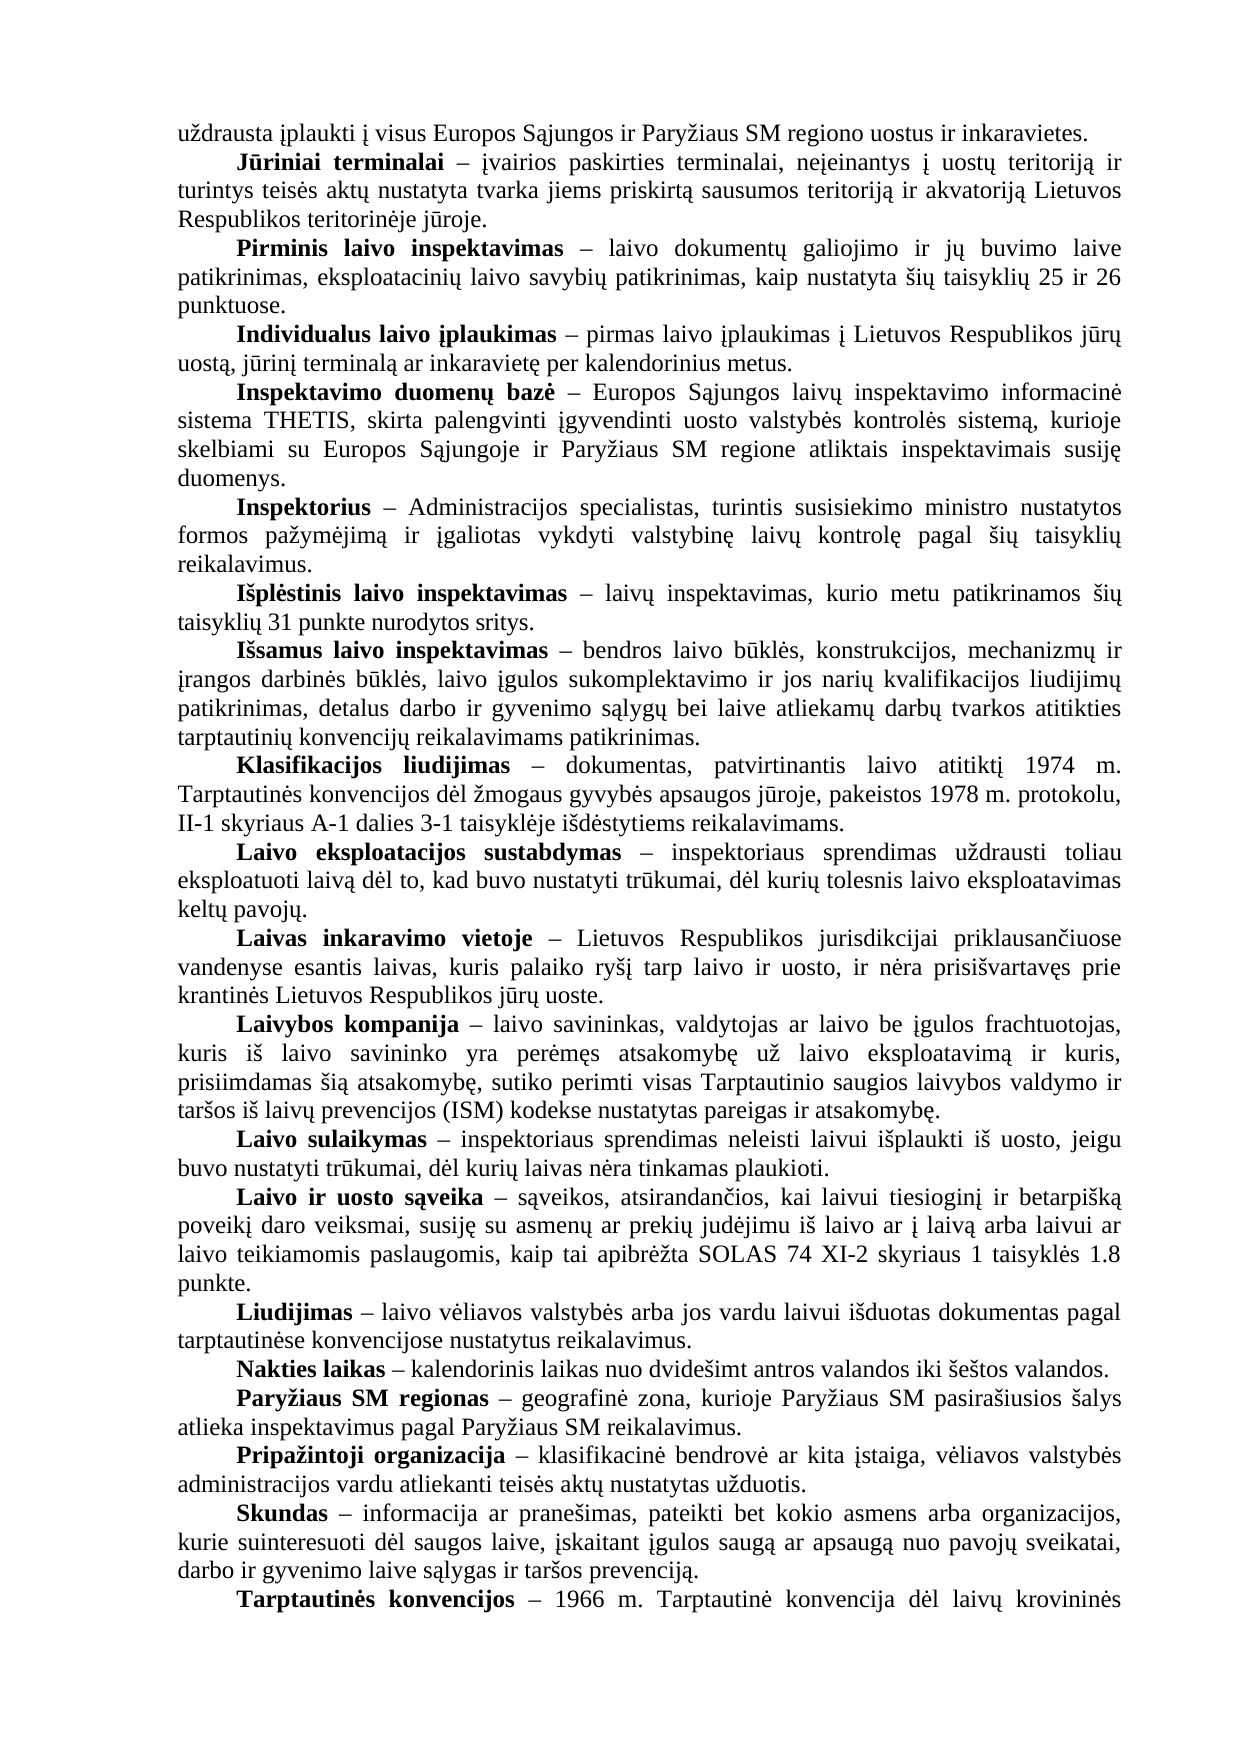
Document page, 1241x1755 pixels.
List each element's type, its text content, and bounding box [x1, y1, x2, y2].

text Liudijimas – laivo vėliavos valstybės arba jos vardu laivui išduotas dokumentas pagal tarptautinėse konvencijose nustatytus reikalavimus. [177, 1297, 1122, 1354]
text Jūriniai terminalai – įvairios paskirties terminalai, neįeinantys į uostų teritoriją ir turintys teisės aktų nustatyta tvarka jiems priskirtą sausumos teritoriją ir akvatoriją Lietuvos Respublikos teritorinėje jūroje. [177, 147, 1122, 233]
text Klasifikacijos liudijimas – dokumentas, patvirtinantis laivo atitiktį 1974 m. Tarptautinės konvencijos dėl žmogaus gyvybės apsaugos jūroje, pakeistos 1978 m. protokolu, II-1 skyriaus A-1 dalies 3-1 taisyklėje išdėstytiems reikalavimams. [177, 751, 1122, 837]
text Laivo sulaikymas – inspektoriaus sprendimas neleisti laivui išplaukti iš uosto, jeigu buvo nustatyti trūkumai, dėl kurių laivas nėra tinkamas plaukioti. [177, 1124, 1122, 1182]
text Paryžiaus SM regionas – geografinė zona, kurioje Paryžiaus SM pasirašiusios šalys atlieka inspektavimus pagal Paryžiaus SM reikalavimus. [177, 1383, 1122, 1441]
text Tarptautinės konvencijos – 1966 m. Tarptautinė konvencija dėl laivų krovininės [177, 1584, 1122, 1613]
text Išsamus laivo inspektavimas – bendros laivo būklės, konstrukcijos, mechanizmų ir įrangos darbinės būklės, laivo įgulos sukomplektavimo ir jos narių kvalifikacijos liudijimų patikrinimas, detalus darbo ir gyvenimo sąlygų bei laive atliekamų darbų tvarkos atitikties tarptautinių konvencijų reikalavimams patikrinimas. [177, 636, 1122, 751]
text Laivas inkaravimo vietoje – Lietuvos Respublikos jurisdikcijai priklausančiuose vandenyse esantis laivas, kuris palaiko ryšį tarp laivo ir uosto, ir nėra prisišvartavęs prie krantinės Lietuvos Respublikos jūrų uoste. [177, 923, 1122, 1009]
text Pirminis laivo inspektavimas – laivo dokumentų galiojimo ir jų buvimo laive patikrinimas, eksploatacinių laivo savybių patikrinimas, kaip nustatyta šių taisyklių 25 ir 26 punktuose. [177, 233, 1122, 319]
text Nakties laikas – kalendorinis laikas nuo dvidešimt antros valandos iki šeštos valandos. [177, 1354, 1122, 1383]
text Inspektorius – Administracijos specialistas, turintis susisiekimo ministro nustatytos formos pažymėjimą ir įgaliotas vykdyti valstybinę laivų kontrolę pagal šių taisyklių reikalavimus. [177, 492, 1122, 578]
text Inspektavimo duomenų bazė – Europos Sąjungos laivų inspektavimo informacinė sistema THETIS, skirta palengvinti įgyvendinti uosto valstybės kontrolės sistemą, kurioje skelbiami su Europos Sąjungoje ir Paryžiaus SM regione atliktais inspektavimais susiję duomenys. [177, 377, 1122, 492]
text Skundas – informacija ar pranešimas, pateikti bet kokio asmens arba organizacijos, kurie suinteresuoti dėl saugos laive, įskaitant įgulos saugą ar apsaugą nuo pavojų sveikatai, darbo ir gyvenimo laive sąlygas ir taršos prevenciją. [177, 1498, 1122, 1584]
text Individualus laivo įplaukimas – pirmas laivo įplaukimas į Lietuvos Respublikos jūrų uostą, jūrinį terminalą ar inkaravietę per kalendorinius metus. [177, 319, 1122, 377]
text Laivybos kompanija – laivo savininkas, valdytojas ar laivo be įgulos frachtuotojas, kuris iš laivo savininko yra perėmęs atsakomybę už laivo eksploatavimą ir kuris, prisiimdamas šią atsakomybę, sutiko perimti visas Tarptautinio saugios laivybos valdymo ir taršos iš laivų prevencijos (ISM) kodekse nustatytas pareigas ir atsakomybę. [177, 1009, 1122, 1124]
text Laivo ir uosto sąveika – sąveikos, atsirandančios, kai laivui tiesioginį ir betarpišką poveikį daro veiksmai, susiję su asmenų ar prekių judėjimu iš laivo ar į laivą arba laivui ar laivo teikiamomis paslaugomis, kaip tai apibrėžta SOLAS 74 XI-2 skyriaus 1 taisyklės 1.8 punkte. [177, 1182, 1122, 1297]
text Laivo eksploatacijos sustabdymas – inspektoriaus sprendimas uždrausti toliau eksploatuoti laivą dėl to, kad buvo nustatyti trūkumai, dėl kurių tolesnis laivo eksploatavimas keltų pavojų. [177, 837, 1122, 923]
text uždrausta įplaukti į visus Europos Sąjungos ir Paryžiaus SM regiono uostus ir inkaravietes. [177, 118, 1122, 147]
text Pripažintoji organizacija – klasifikacinė bendrovė ar kita įstaiga, vėliavos valstybės administracijos vardu atliekanti teisės aktų nustatytas užduotis. [177, 1441, 1122, 1498]
text Išplėstinis laivo inspektavimas – laivų inspektavimas, kurio metu patikrinamos šių taisyklių 31 punkte nurodytos sritys. [177, 578, 1122, 636]
